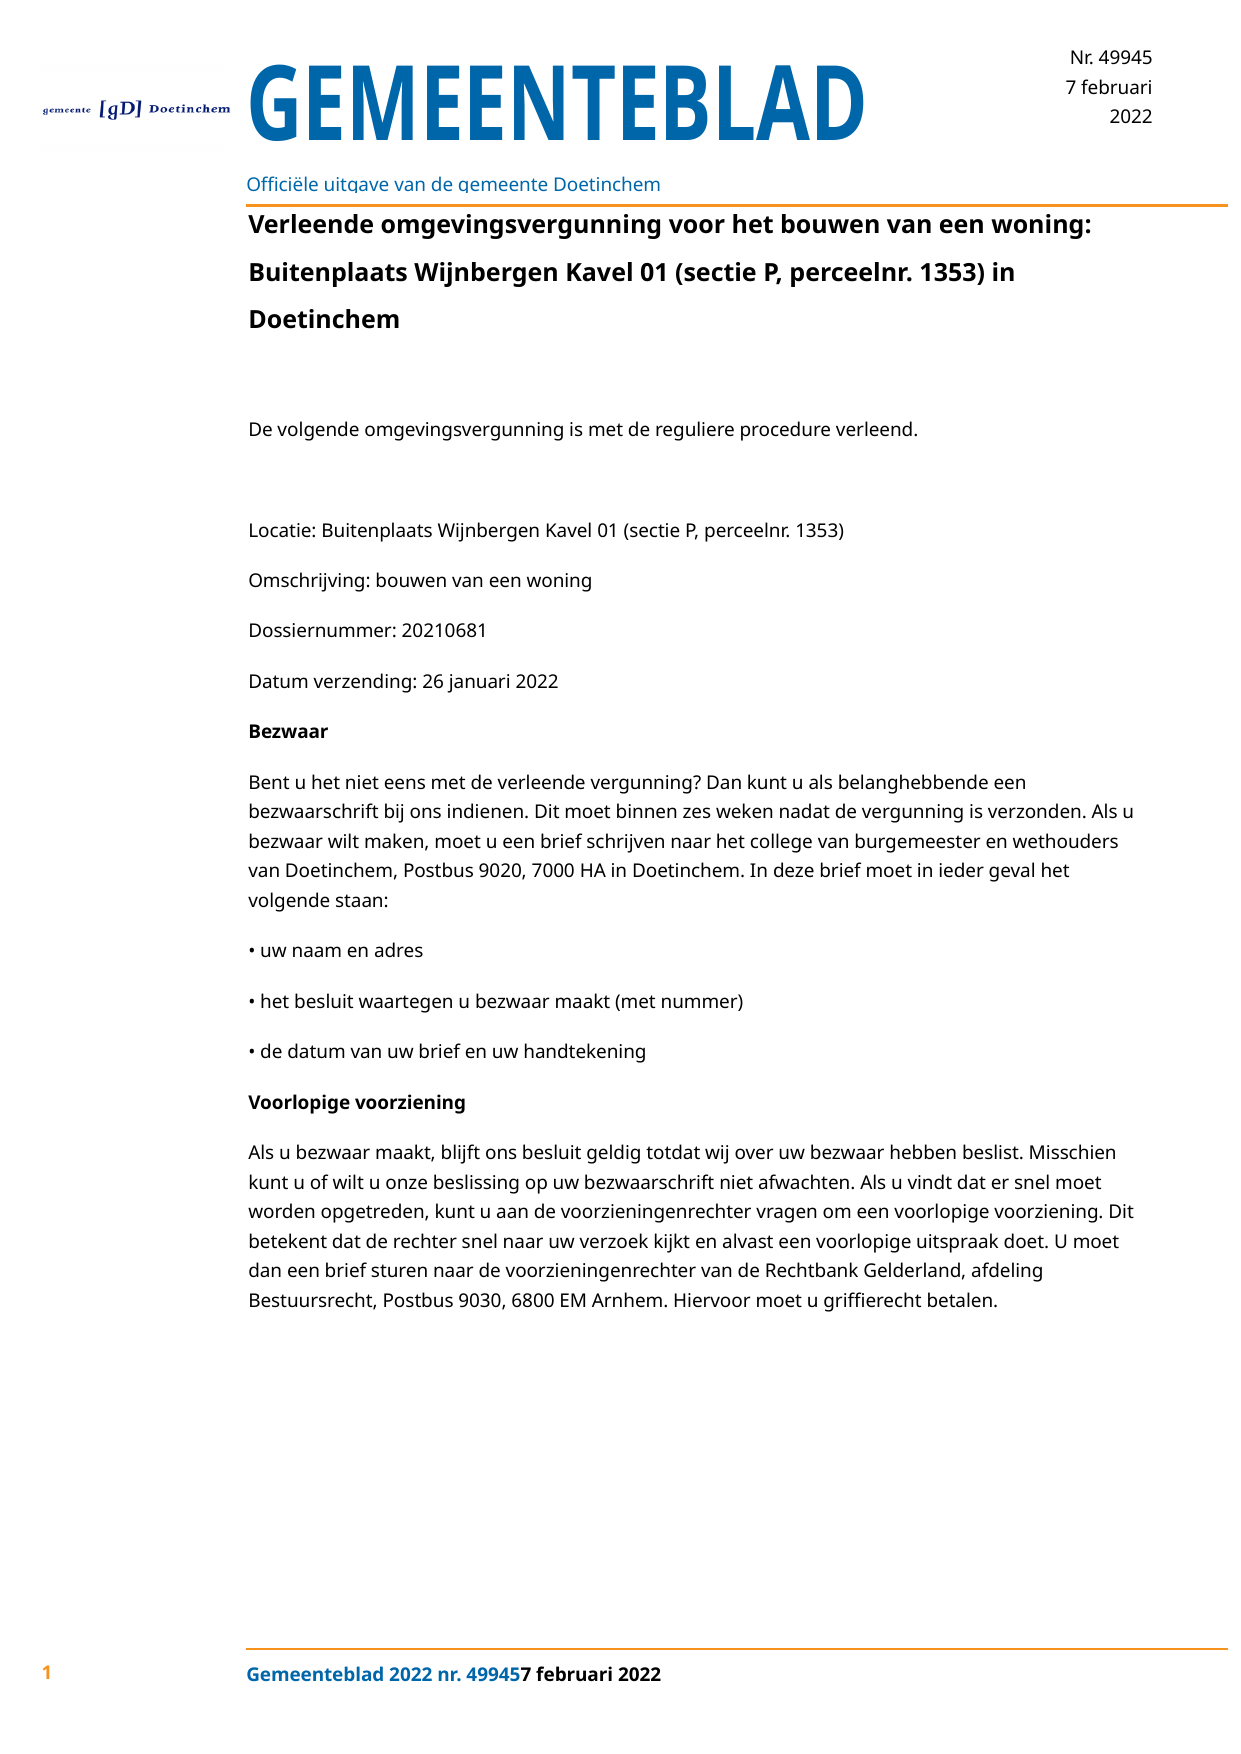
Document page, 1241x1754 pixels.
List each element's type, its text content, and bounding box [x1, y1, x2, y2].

text Locatie: Buitenplaats Wijnbergen Kavel 01 (sectie P, perceelnr. 1353) [248, 517, 1152, 542]
text Dossiernummer: 20210681 [248, 618, 1152, 643]
text • uw naam en adres [248, 938, 1152, 963]
text Verleende omgevingsvergunning voor het bouwen van een woning: Buitenplaats Wijnbergen Kavel 01 (sectie P, perceelnr. 1353) in Doetinchem [248, 207, 1152, 336]
text Omschrijving: bouwen van een woning [248, 567, 1152, 593]
text Bent u het niet eens met de verleende vergunning? Dan kunt u als belanghebbende een bezwaarschrift bij ons indienen. Dit moet binnen zes weken nadat de vergunning is verzonden. Als u bezwaar wilt maken, moet u een brief schrijven naar het college van burgemeester en wethouders van Doetinchem, Postbus 9020, 7000 HA in Doetinchem. In deze brief moet in ieder geval het volgende staan: [248, 769, 1152, 913]
text Bezwaar [248, 718, 1152, 744]
text Als u bezwaar maakt, blijft ons besluit geldig totdat wij over uw bezwaar hebben beslist. Misschien kunt u of wilt u onze beslissing op uw bezwaarschrift niet afwachten. Als u vindt dat er snel moet worden opgetreden, kunt u aan de voorzieningenrechter vragen om een voorlopige voorziening. Dit betekent dat de rechter snel naar uw verzoek kijkt en alvast een voorlopige uitspraak doet. U moet dan een brief sturen naar de voorzieningenrechter van de Rechtbank Gelderland, afdeling Bestuursrecht, Postbus 9030, 6800 EM Arnhem. Hiervoor moet u griffierecht betalen. [248, 1139, 1152, 1313]
text • de datum van uw brief en uw handtekening [248, 1038, 1152, 1064]
text • het besluit waartegen u bezwaar maakt (met nummer) [248, 988, 1152, 1014]
picture [41, 47, 231, 172]
text Voorlopige voorziening [248, 1089, 1152, 1114]
text Datum verzending: 26 januari 2022 [248, 668, 1152, 694]
text De volgende omgevingsvergunning is met de reguliere procedure verleend. [248, 416, 1152, 442]
